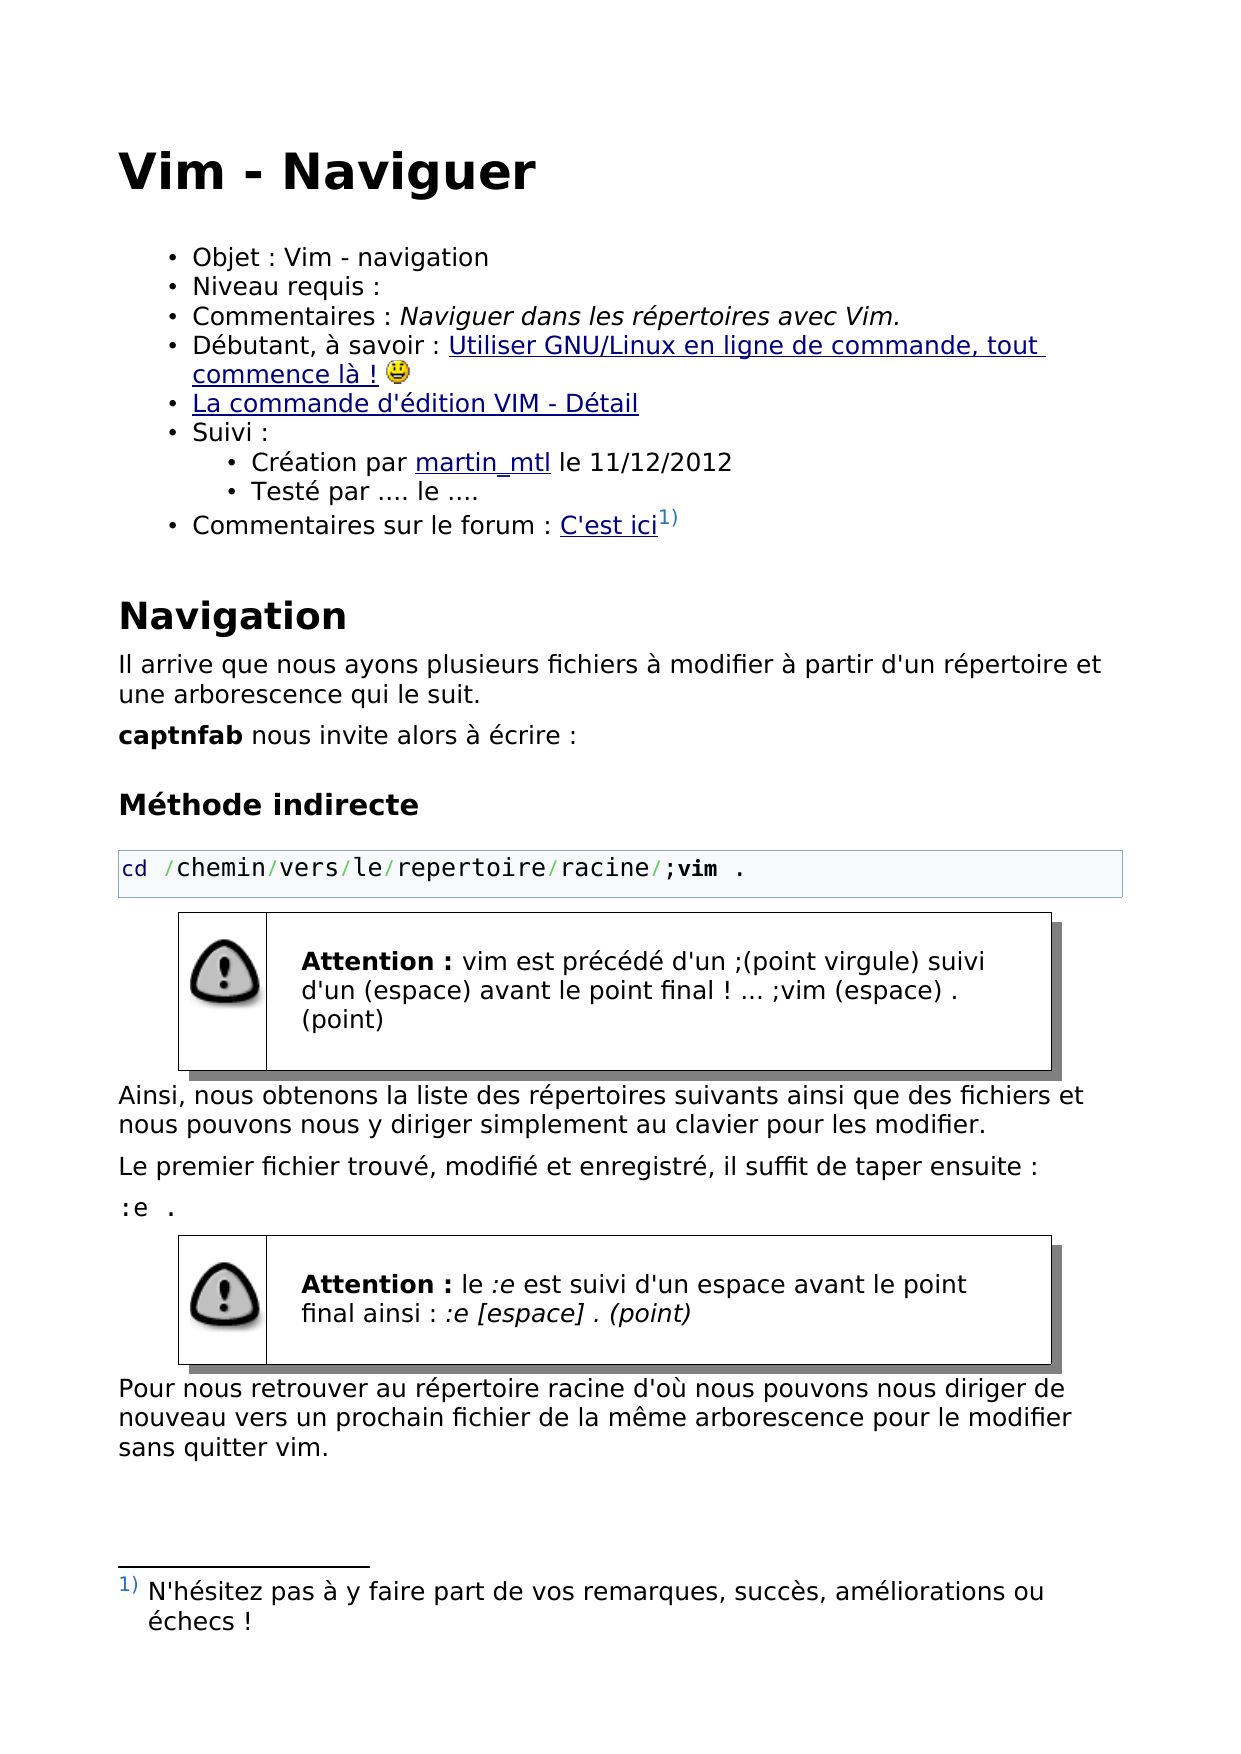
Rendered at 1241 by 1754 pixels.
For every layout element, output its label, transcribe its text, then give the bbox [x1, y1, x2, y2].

list Objet : Vim - navigation [177, 243, 1122, 272]
text Il arrive que nous ayons plusieurs fichiers à modifier à partir d'un répertoire et une arborescence qui le suit. [118, 651, 1122, 709]
text :e . [118, 1193, 1122, 1223]
list Débutant, à savoir : Utiliser GNU/Linux en ligne de commande, tout commence là ! [177, 331, 1122, 389]
list N'hésitez pas à y faire part de vos remarques, succès, améliorations ou échecs ! [118, 1573, 1122, 1636]
table_header [179, 1236, 266, 1364]
list La commande d'édition VIM - Détail [177, 389, 1122, 418]
list Suivi : [177, 418, 1122, 448]
text Le premier fichier trouvé, modifié et enregistré, il suffit de taper ensuite : [118, 1152, 1122, 1181]
picture [190, 1258, 266, 1334]
picture [386, 360, 410, 384]
text Pour nous retrouver au répertoire racine d'où nous pouvons nous diriger de nouveau vers un prochain fichier de la même arborescence pour le modifier sans quitter vim. [118, 1374, 1122, 1462]
subtitle Navigation [118, 594, 1122, 638]
table_header Attention : le :e est suivi d'un espace avant le point final ainsi : :e [espace] . (point) [267, 1236, 1051, 1364]
table_header cd /chemin/vers/le/repertoire/racine/;vim . [119, 851, 1122, 897]
list Niveau requis : [177, 272, 1122, 302]
subtitle Méthode indirecte [118, 788, 1122, 822]
text Ainsi, nous obtenons la liste des répertoires suivants ainsi que des fichiers et nous pouvons nous y diriger simplement au clavier pour les modifier. [118, 1081, 1122, 1139]
picture [190, 935, 266, 1011]
list Testé par .... le .... [236, 477, 1122, 506]
table_header [179, 913, 266, 1070]
list Création par martin_mtl le 11/12/2012 [236, 448, 1122, 477]
text captnfab nous invite alors à écrire : [118, 722, 1122, 751]
subtitle Vim - Naviguer [118, 143, 1122, 201]
list Commentaires sur le forum : C'est ici [177, 506, 1122, 540]
list Commentaires : Naviguer dans les répertoires avec Vim. [177, 302, 1122, 331]
table_header Attention : vim est précédé d'un ;(point virgule) suivi d'un (espace) avant le point final ! ... ;vim (espace) . (point) [267, 913, 1051, 1070]
